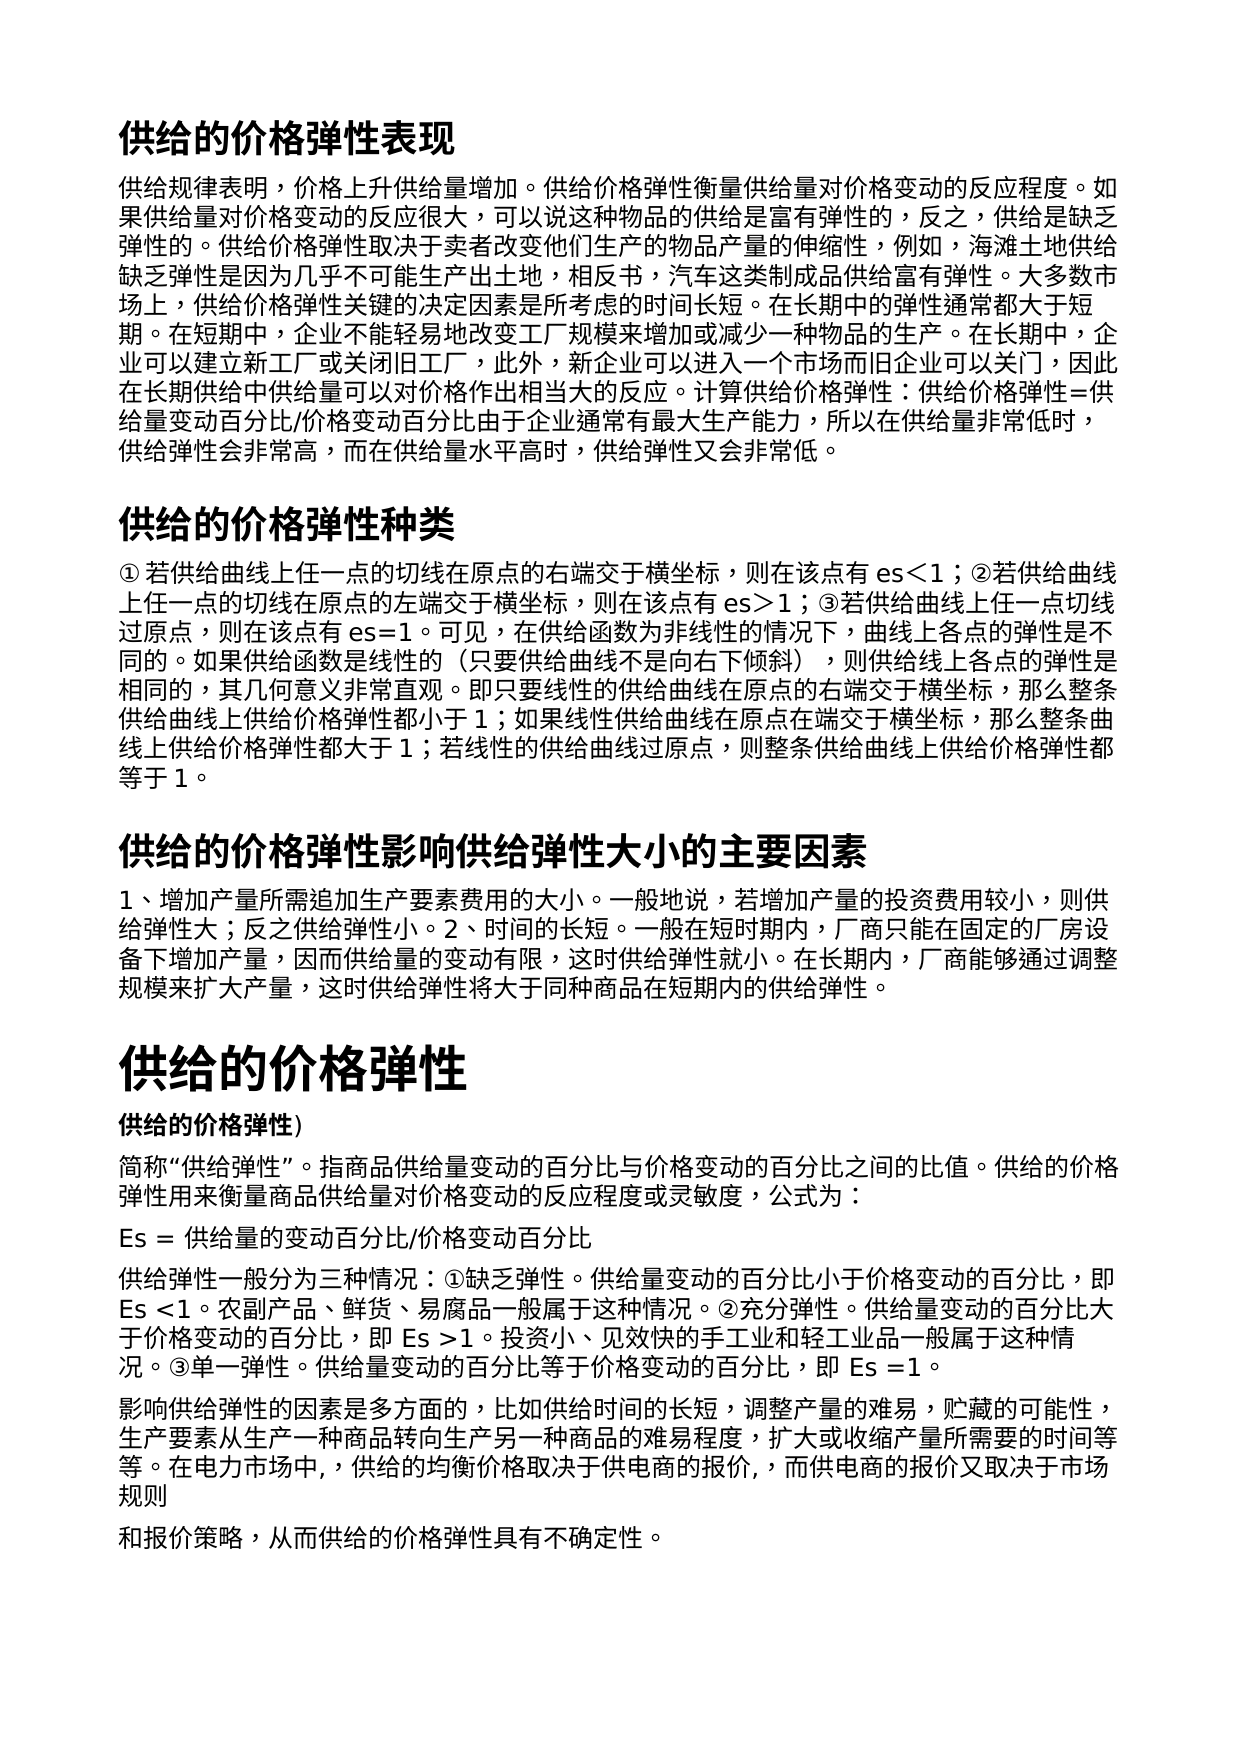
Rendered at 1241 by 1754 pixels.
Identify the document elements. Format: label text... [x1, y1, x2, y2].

text 供给的价格弹性) [118, 1111, 1122, 1141]
text 影响供给弹性的因素是多方面的，比如供给时间的长短，调整产量的难易，贮藏的可能性， 生产要素从生产一种商品转向生产另一种商品的难易程度，扩大或收缩产量所需要的时间等等。在电力市场中,，供给的均衡价格取决于供电商的报价,，而供电商的报价又取决于市场规则 [118, 1395, 1122, 1511]
subtitle 供给的价格弹性影响供给弹性大小的主要因素 [118, 830, 1122, 874]
text 1、增加产量所需追加生产要素费用的大小。一般地说，若增加产量的投资费用较小，则供给弹性大；反之供给弹性小。2、时间的长短。一般在短时期内，厂商只能在固定的厂房设备下增加产量，因而供给量的变动有限，这时供给弹性就小。在长期内，厂商能够通过调整规模来扩大产量，这时供给弹性将大于同种商品在短期内的供给弹性。 [118, 887, 1122, 1003]
text 简称“供给弹性”。指商品供给量变动的百分比与价格变动的百分比之间的比值。供给的价格弹性用来衡量商品供给量对价格变动的反应程度或灵敏度，公式为： [118, 1153, 1122, 1211]
subtitle 供给的价格弹性种类 [118, 503, 1122, 547]
subtitle 供给的价格弹性 [118, 1041, 1122, 1099]
text 和报价策略，从而供给的价格弹性具有不确定性。 [118, 1524, 1122, 1553]
text Es = 供给量的变动百分比/价格变动百分比 [118, 1224, 1122, 1253]
text 供给规律表明，价格上升供给量增加。供给价格弹性衡量供给量对价格变动的反应程度。如果供给量对价格变动的反应很大，可以说这种物品的供给是富有弹性的，反之，供给是缺乏弹性的。供给价格弹性取决于卖者改变他们生产的物品产量的伸缩性，例如，海滩土地供给缺乏弹性是因为几乎不可能生产出土地，相反书，汽车这类制成品供给富有弹性。大多数市场上，供给价格弹性关键的决定因素是所考虑的时间长短。在长期中的弹性通常都大于短期。在短期中，企业不能轻易地改变工厂规模来增加或减少一种物品的生产。在长期中，企业可以建立新工厂或关闭旧工厂，此外，新企业可以进入一个市场而旧企业可以关门，因此在长期供给中供给量可以对价格作出相当大的反应。计算供给价格弹性：供给价格弹性=供给量变动百分比/价格变动百分比由于企业通常有最大生产能力，所以在供给量非常低时，供给弹性会非常高，而在供给量水平高时，供给弹性又会非常低。 [118, 174, 1122, 466]
subtitle 供给的价格弹性表现 [118, 118, 1122, 162]
text 供给弹性一般分为三种情况：①缺乏弹性。供给量变动的百分比小于价格变动的百分比，即Es <1。农副产品、鲜货、易腐品一般属于这种情况。②充分弹性。供给量变动的百分比大于价格变动的百分比，即 Es >1。投资小、见效快的手工业和轻工业品一般属于这种情况。③单一弹性。供给量变动的百分比等于价格变动的百分比，即 Es =1。 [118, 1266, 1122, 1382]
text ①若供给曲线上任一点的切线在原点的右端交于横坐标，则在该点有es＜1；②若供给曲线上任一点的切线在原点的左端交于横坐标，则在该点有es＞1；③若供给曲线上任一点切线过原点，则在该点有es­=1。可见，在供给函数为非线性的情况下，曲线上各点的弹性是不同的。如果供给函数是线性的（只要供给曲线不是向右下倾斜），则供给线上各点的弹性是相同的，其几何意义非常直观。即只要线性的供给曲线在原点的右端交于横坐标，那么整条供给曲线上供给价格弹性都小于1；如果线性供给曲线在原点在端交于横坐标，那么整条曲线上供给价格弹性都大于1；若线性的供给曲线过原点，则整条供给曲线上供给价格弹性都等于1。 [118, 559, 1122, 793]
